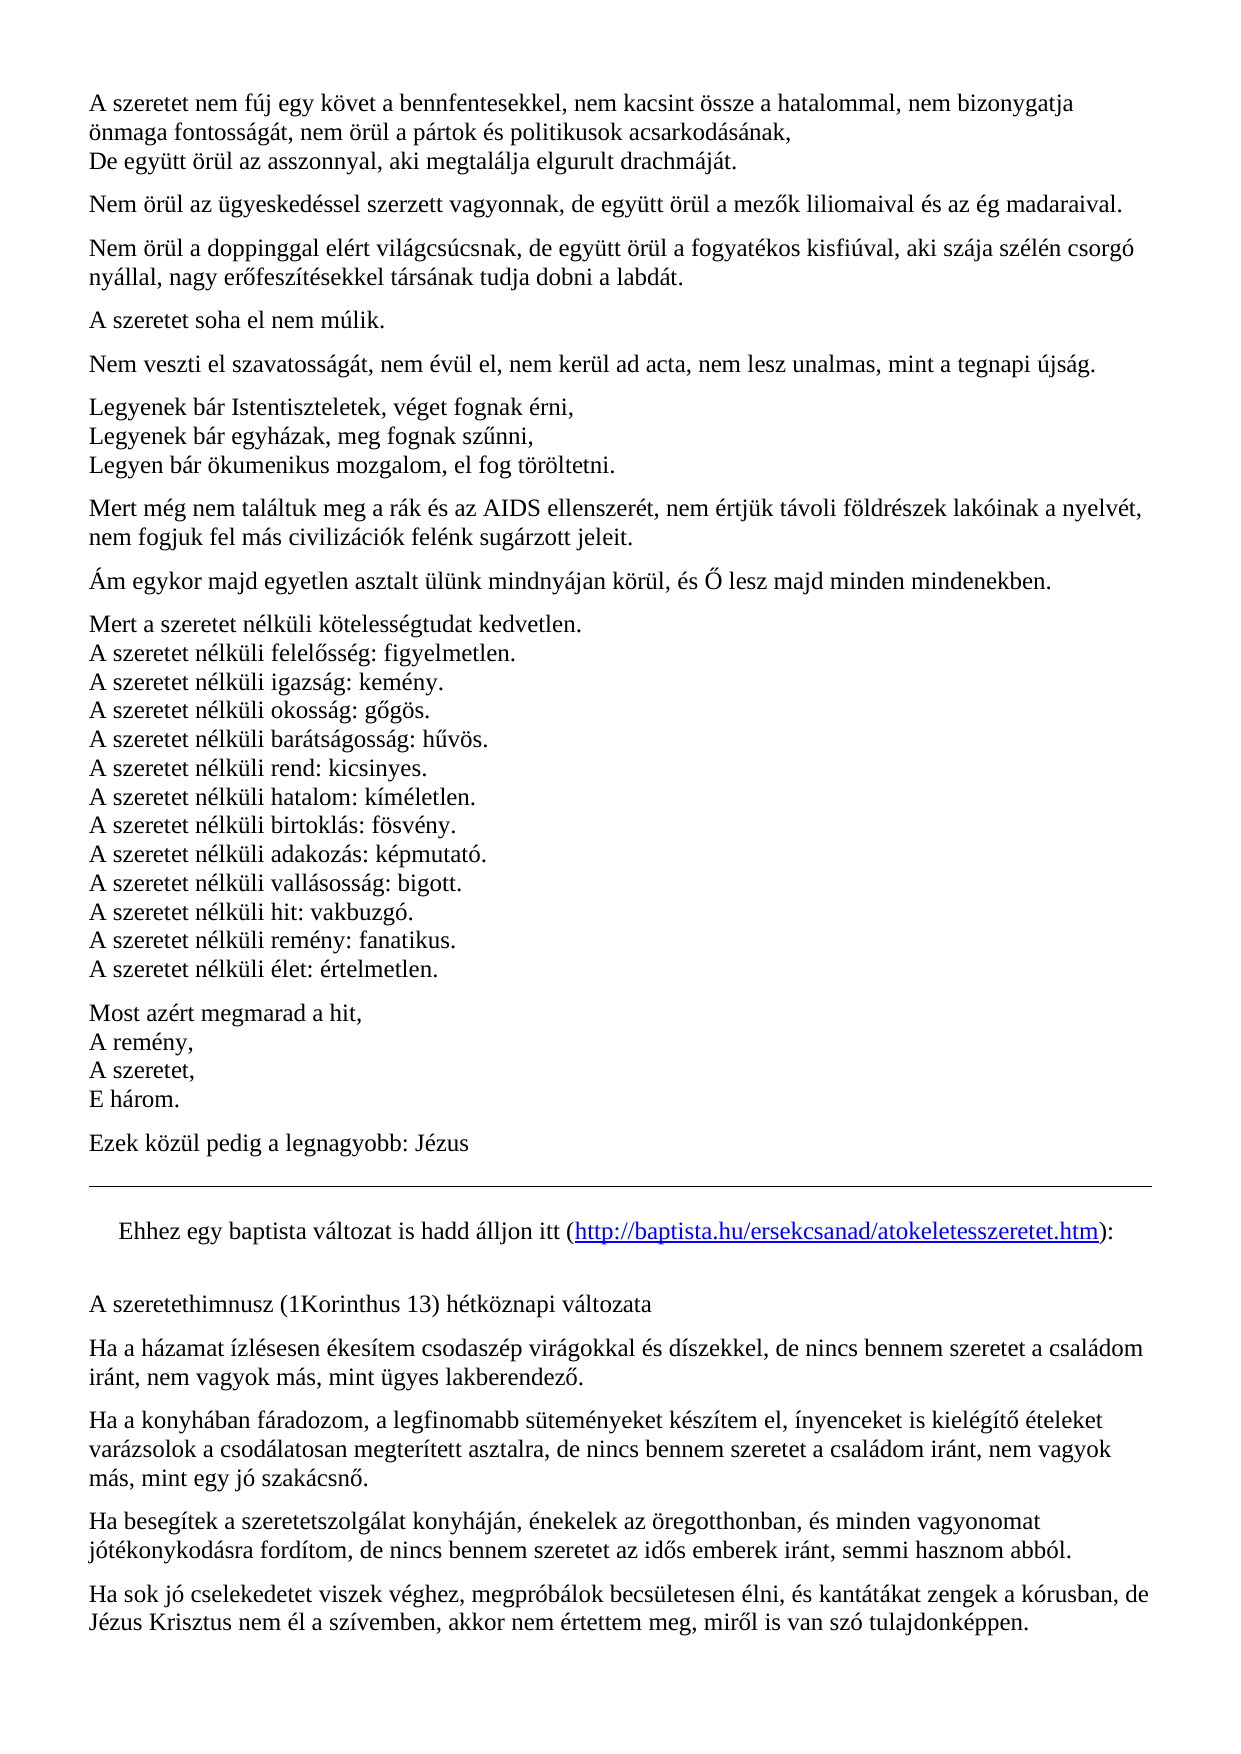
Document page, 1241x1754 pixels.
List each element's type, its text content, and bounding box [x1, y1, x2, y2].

text Ha a házamat ízlésesen ékesítem csodaszép virágokkal és díszekkel, de nincs bennem szeretet a családom iránt, nem vagyok más, mint ügyes lakberendező. [88, 1333, 1152, 1391]
text A szeretethimnusz (1Korinthus 13) hétköznapi változata [88, 1289, 1152, 1318]
text Mert a szeretet nélküli kötelességtudat kedvetlen. A szeretet nélküli felelősség: figyelmetlen. A szeretet nélküli igazság: kemény. A szeretet nélküli okosság: gőgös. A szeretet nélküli barátságosság: hűvös. A szeretet nélküli rend: kicsinyes. A szeretet nélküli hatalom: kíméletlen. A szeretet nélküli birtoklás: fösvény. A szeretet nélküli adakozás: képmutató. A szeretet nélküli vallásosság: bigott. A szeretet nélküli hit: vakbuzgó. A szeretet nélküli remény: fanatikus. A szeretet nélküli élet: értelmetlen. [88, 609, 1152, 983]
text Most azért megmarad a hit, A remény, A szeretet, E három. [88, 998, 1152, 1113]
text A szeretet soha el nem múlik. [88, 305, 1152, 334]
text Nem örül az ügyeskedéssel szerzett vagyonnak, de együtt örül a mezők liliomaival és az ég madaraival. [88, 189, 1152, 218]
text Nem örül a doppinggal elért világcsúcsnak, de együtt örül a fogyatékos kisfiúval, aki szája szélén csorgó nyállal, nagy erőfeszítésekkel társának tudja dobni a labdát. [88, 233, 1152, 291]
text Nem veszti el szavatosságát, nem évül el, nem kerül ad acta, nem lesz unalmas, mint a tegnapi újság. [88, 349, 1152, 378]
text Legyenek bár Istentiszteletek, véget fognak érni, Legyenek bár egyházak, meg fognak szűnni, Legyen bár ökumenikus mozgalom, el fog töröltetni. [88, 392, 1152, 479]
text Ha a konyhában fáradozom, a legfinomabb süteményeket készítem el, ínyenceket is kielégítő ételeket varázsolok a csodálatosan megterített asztalra, de nincs bennem szeretet a családom iránt, nem vagyok más, mint egy jó szakácsnő. [88, 1405, 1152, 1492]
text Mert még nem találtuk meg a rák és az AIDS ellenszerét, nem értjük távoli földrészek lakóinak a nyelvét, nem fogjuk fel más civilizációk felénk sugárzott jeleit. [88, 493, 1152, 551]
text Ehhez egy baptista változat is hadd álljon itt (http://baptista.hu/ersekcsanad/atokeletesszeretet.htm): [88, 1187, 1152, 1275]
text A szeretet nem fúj egy követ a bennfentesekkel, nem kacsint össze a hatalommal, nem bizonygatja önmaga fontosságát, nem örül a pártok és politikusok acsarkodásának, De együtt örül az asszonnyal, aki megtalálja elgurult drachmáját. [88, 88, 1152, 175]
text Ezek közül pedig a legnagyobb: Jézus [88, 1128, 1152, 1156]
text Ha sok jó cselekedetet viszek véghez, megpróbálok becsületesen élni, és kantátákat zengek a kórusban, de Jézus Krisztus nem él a szívemben, akkor nem értettem meg, miről is van szó tulajdonképpen. [88, 1579, 1152, 1636]
text Ha besegítek a szeretetszolgálat konyháján, énekelek az öregotthonban, és minden vagyonomat jótékonykodásra fordítom, de nincs bennem szeretet az idős emberek iránt, semmi hasznom abból. [88, 1506, 1152, 1564]
text Ám egykor majd egyetlen asztalt ülünk mindnyájan körül, és Ő lesz majd minden mindenekben. [88, 566, 1152, 594]
